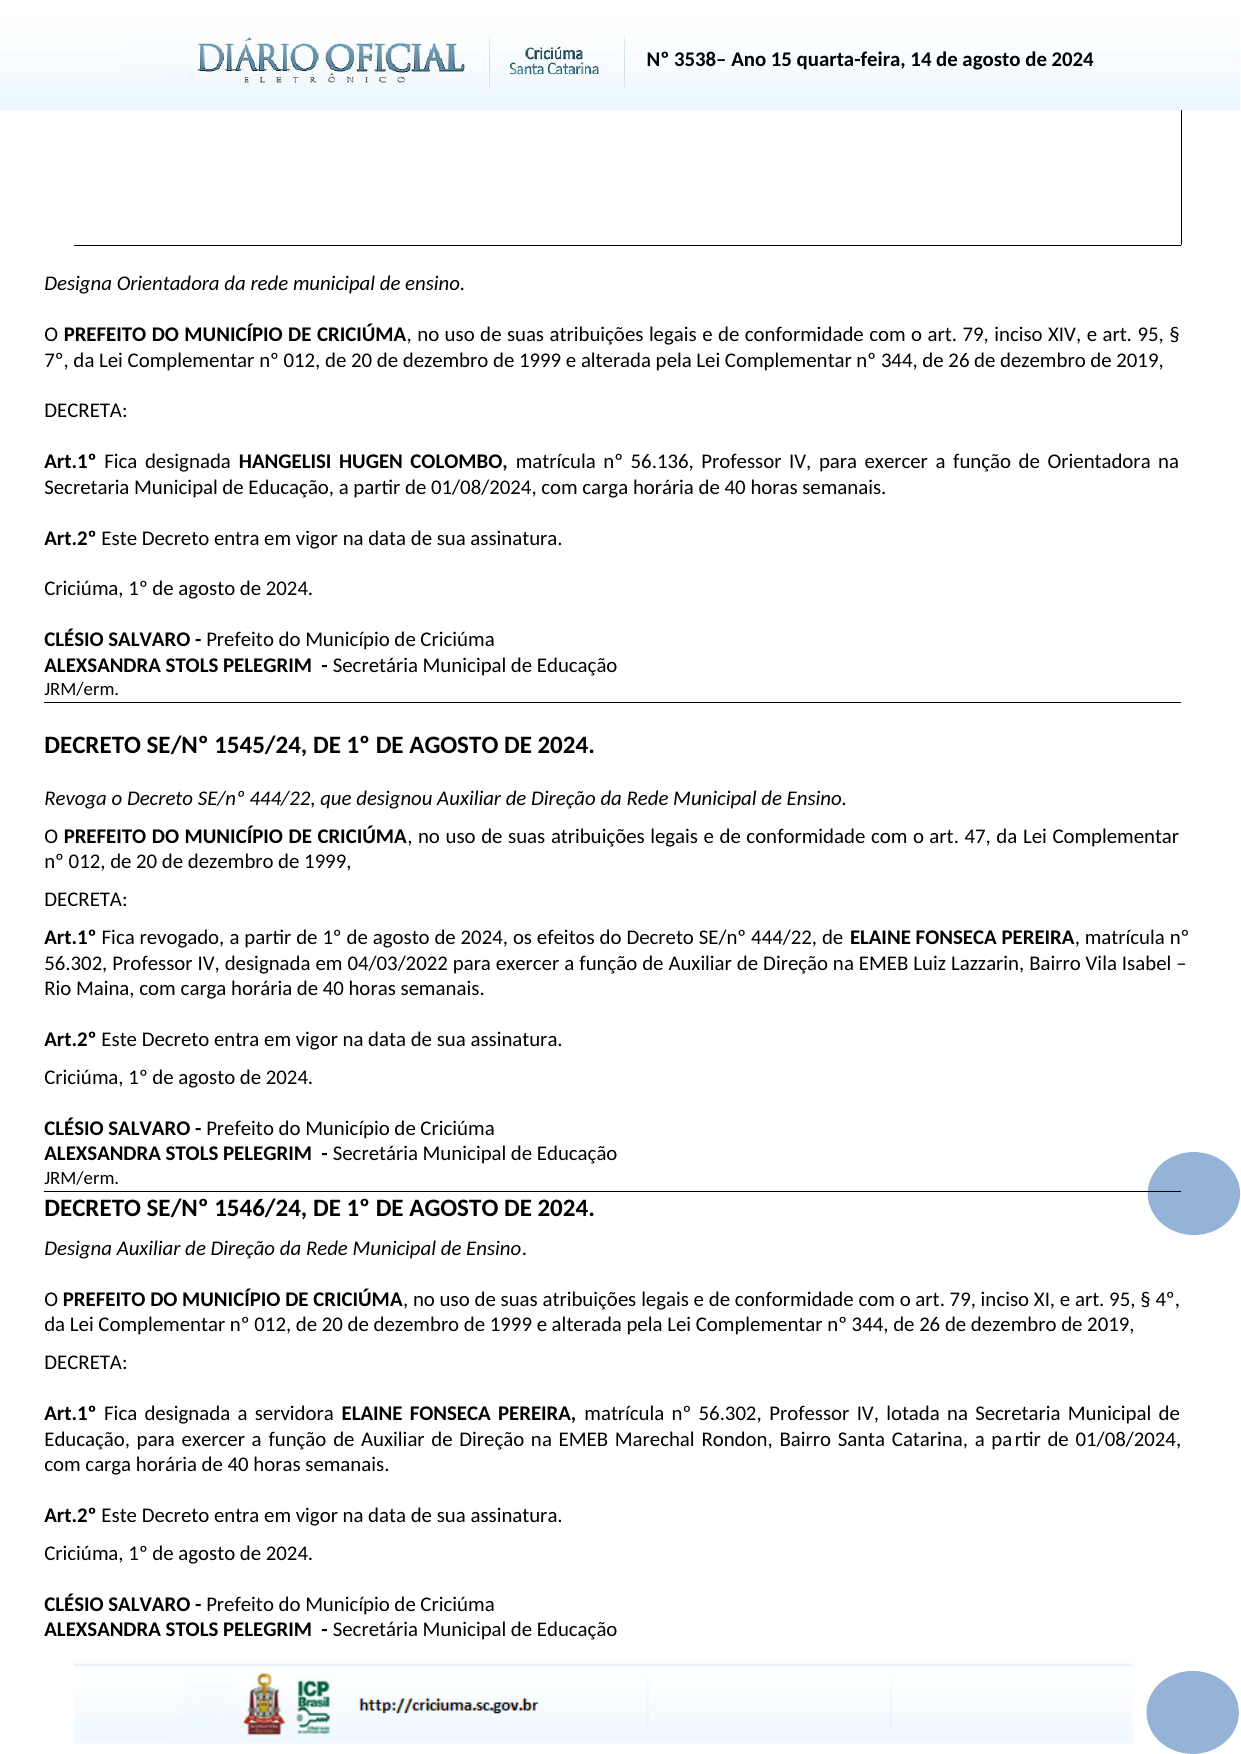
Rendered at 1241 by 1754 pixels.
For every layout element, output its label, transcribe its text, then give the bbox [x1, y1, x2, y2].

list ALEXSANDRA STOLS PELEGRIM - Secretária Municipal de Educação [44, 652, 1240, 677]
list JRM/erm. [44, 677, 1181, 702]
text Criciúma, 1º de agosto de 2024. [44, 1064, 1181, 1090]
text Criciúma, 1º de agosto de 2024. [44, 1540, 1181, 1566]
text DECRETA: [44, 398, 1181, 423]
list JRM/erm. [44, 1166, 1158, 1191]
text DECRETO SE/Nº 1545/24, DE 1º DE AGOSTO DE 2024. [44, 729, 1181, 759]
text O PREFEITO DO MUNICÍPIO DE CRICIÚMA, no uso de suas atribuições legais e de conformidade com o art. 79, inciso XIV, e art. 95, § 7º, da Lei Complementar nº 012, de 20 de dezembro de 1999 e alterada pela Lei Complementar nº 344, de 26 de dezembro de 2019, [44, 321, 1181, 372]
text Art.1º Fica designada a servidora ELAINE FONSECA PEREIRA, matrícula nº 56.302, Professor IV, lotada na Secretaria Municipal de Educação, para exercer a função de Auxiliar de Direção na EMEB Marechal Rondon, Bairro Santa Catarina, a partir de 01/08/2024, com carga horária de 40 horas semanais. [44, 1400, 1181, 1477]
text DECRETA: [44, 1349, 1181, 1375]
text Revoga o Decreto SE/nº 444/22, que designou Auxiliar de Direção da Rede Municipal de Ensino. [44, 785, 1196, 810]
list CLÉSIO SALVARO - Prefeito do Município de Criciúma [44, 1591, 1240, 1616]
text Art.1º Fica revogado, a partir de 1º de agosto de 2024, os efeitos do Decreto SE/nº 444/22, de ELAINE FONSECA PEREIRA, matrícula nº 56.302, Professor IV, designada em 04/03/2022 para exercer a função de Auxiliar de Direção na EMEB Luiz Lazzarin, Bairro Vila Isabel – Rio Maina, com carga horária de 40 horas semanais. [44, 924, 1190, 1001]
text Art.2º Este Decreto entra em vigor na data de sua assinatura. [44, 525, 1181, 550]
list ALEXSANDRA STOLS PELEGRIM - Secretária Municipal de Educação [44, 1616, 1240, 1642]
list ALEXSANDRA STOLS PELEGRIM - Secretária Municipal de Educação [44, 1141, 1240, 1166]
text Designa Auxiliar de Direção da Rede Municipal de Ensino. [44, 1235, 1181, 1261]
text Art.2º Este Decreto entra em vigor na data de sua assinatura. [44, 1502, 1181, 1527]
text O PREFEITO DO MUNICÍPIO DE CRICIÚMA, no uso de suas atribuições legais e de conformidade com o art. 79, inciso XI, e art. 95, § 4º, da Lei Complementar nº 012, de 20 de dezembro de 1999 e alterada pela Lei Complementar nº 344, de 26 de dezembro de 2019, [44, 1286, 1181, 1337]
list CLÉSIO SALVARO - Prefeito do Município de Criciúma [44, 626, 1240, 652]
text O PREFEITO DO MUNICÍPIO DE CRICIÚMA, no uso de suas atribuições legais e de conformidade com o art. 47, da Lei Complementar nº 012, de 20 de dezembro de 1999, [44, 823, 1181, 874]
list CLÉSIO SALVARO - Prefeito do Município de Criciúma [44, 1115, 1240, 1141]
text Designa Orientadora da rede municipal de ensino. [44, 271, 1181, 296]
text Criciúma, 1º de agosto de 2024. [44, 576, 1181, 601]
text Art.1º Fica designada HANGELISI HUGEN COLOMBO, matrícula nº 56.136, Professor IV, para exercer a função de Orientadora na Secretaria Municipal de Educação, a partir de 01/08/2024, com carga horária de 40 horas semanais. [44, 448, 1181, 499]
text DECRETO SE/Nº 1546/24, DE 1º DE AGOSTO DE 2024. [44, 1192, 1159, 1222]
text DECRETA: [44, 886, 1181, 912]
text Art.2º Este Decreto entra em vigor na data de sua assinatura. [44, 1026, 1181, 1052]
